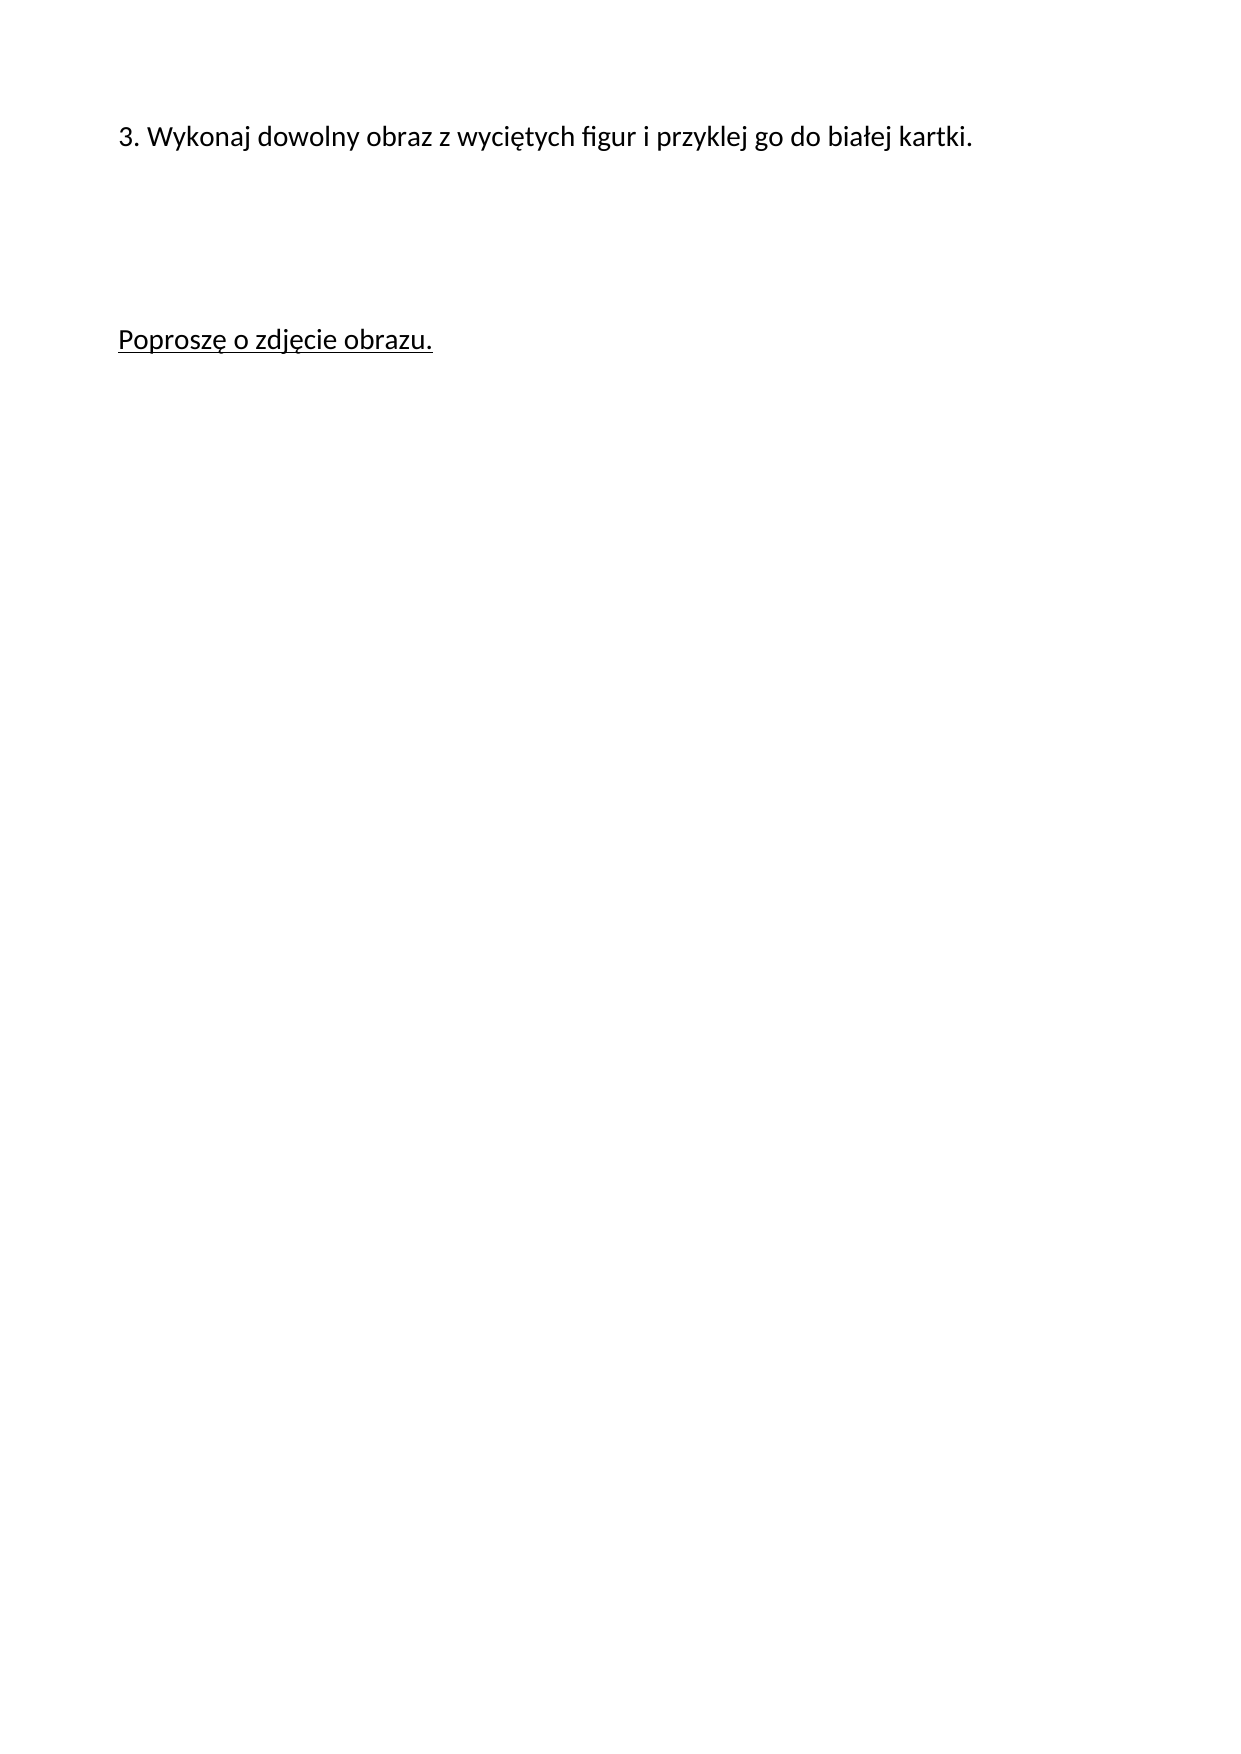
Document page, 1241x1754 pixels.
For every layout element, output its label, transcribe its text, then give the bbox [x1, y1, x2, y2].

text Poproszę o zdjęcie obrazu. [118, 321, 1122, 357]
text 3. Wykonaj dowolny obraz z wyciętych figur i przyklej go do białej kartki. [118, 118, 1122, 154]
